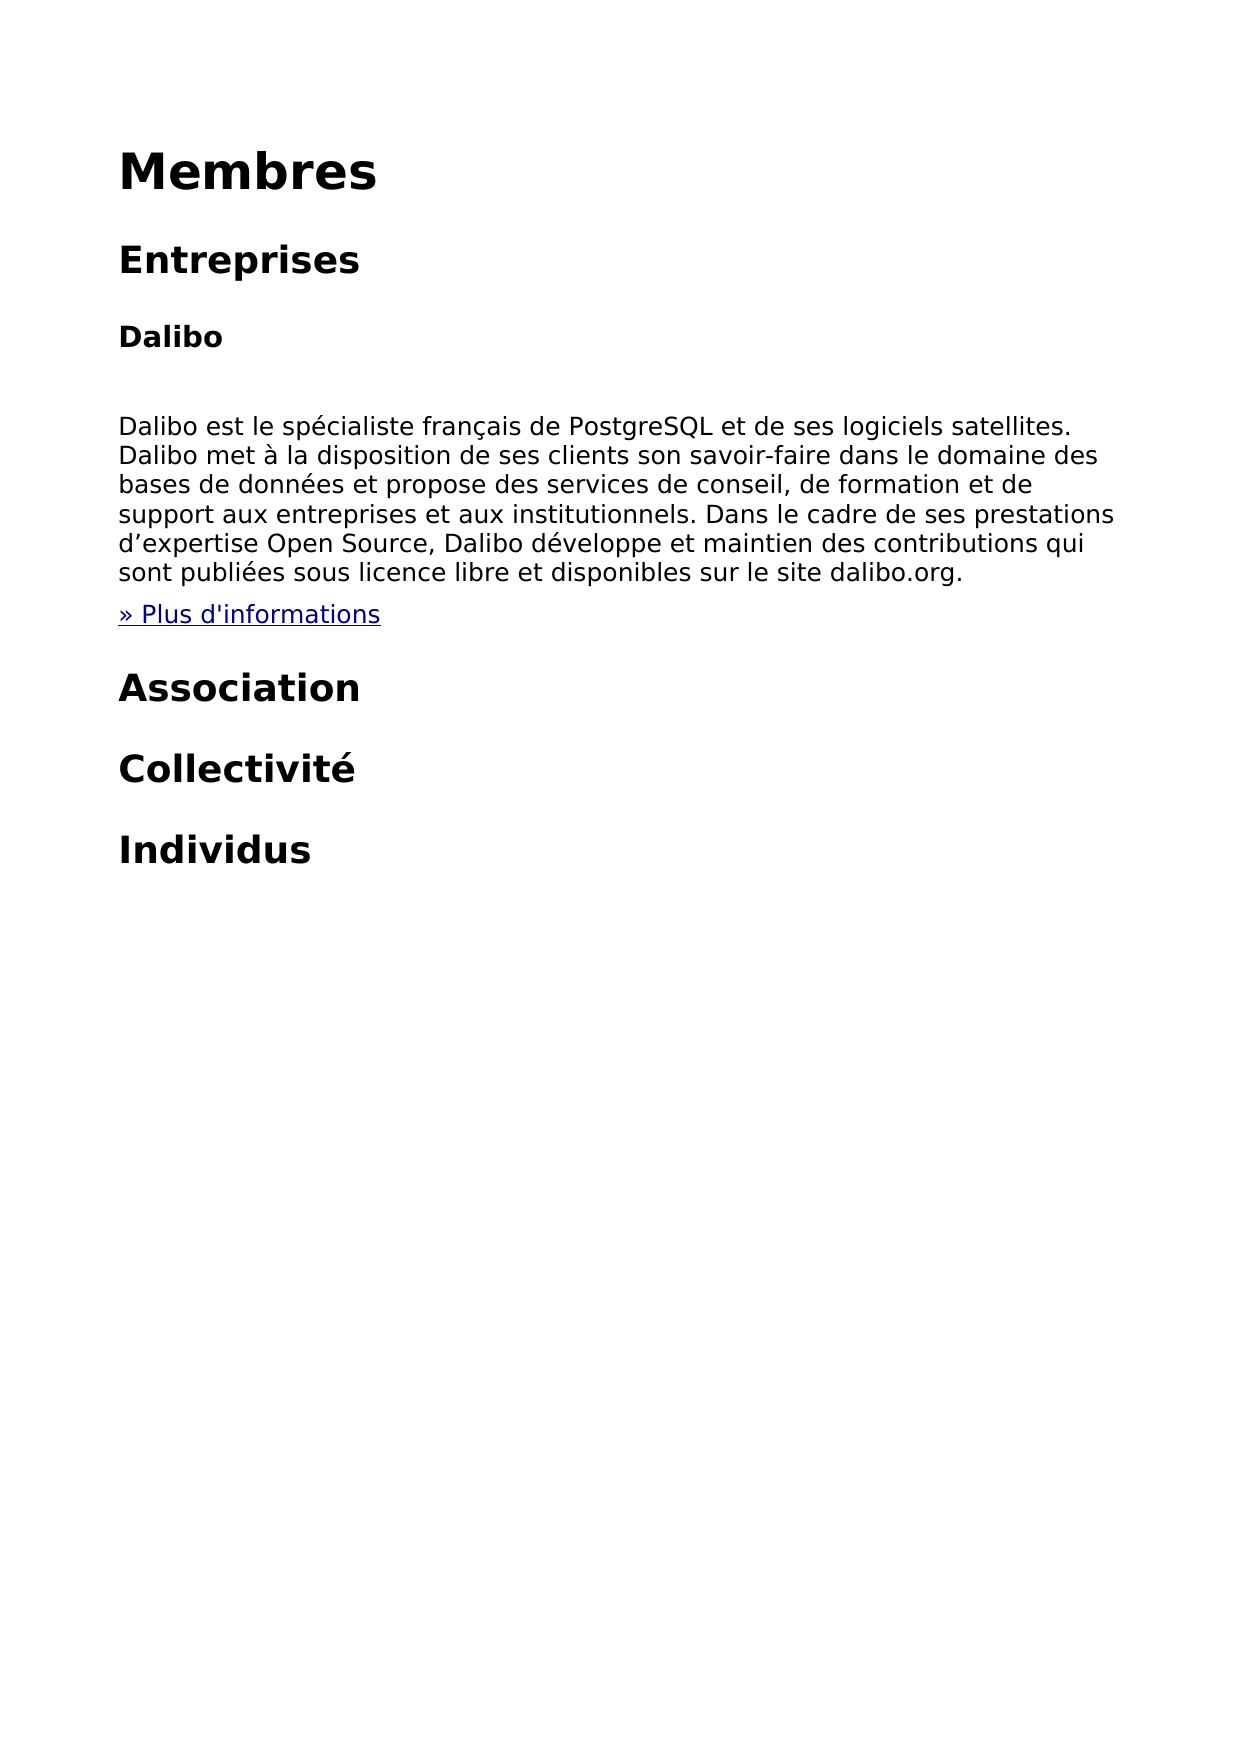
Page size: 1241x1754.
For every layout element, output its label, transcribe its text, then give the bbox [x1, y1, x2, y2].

subtitle Entreprises [118, 239, 1122, 282]
text Dalibo est le spécialiste français de PostgreSQL et de ses logiciels satellites. Dalibo met à la disposition de ses clients son savoir-faire dans le domaine des bases de données et propose des services de conseil, de formation et de support aux entreprises et aux institutionnels. Dans le cadre de ses prestations d’expertise Open Source, Dalibo développe et maintien des contributions qui sont publiées sous licence libre et disponibles sur le site dalibo.org. [118, 412, 1122, 587]
text » Plus d'informations [118, 600, 1122, 629]
subtitle Association [118, 667, 1122, 710]
subtitle Individus [118, 829, 1122, 872]
subtitle Membres [118, 143, 1122, 201]
subtitle Dalibo [118, 320, 1122, 354]
subtitle Collectivité [118, 748, 1122, 791]
